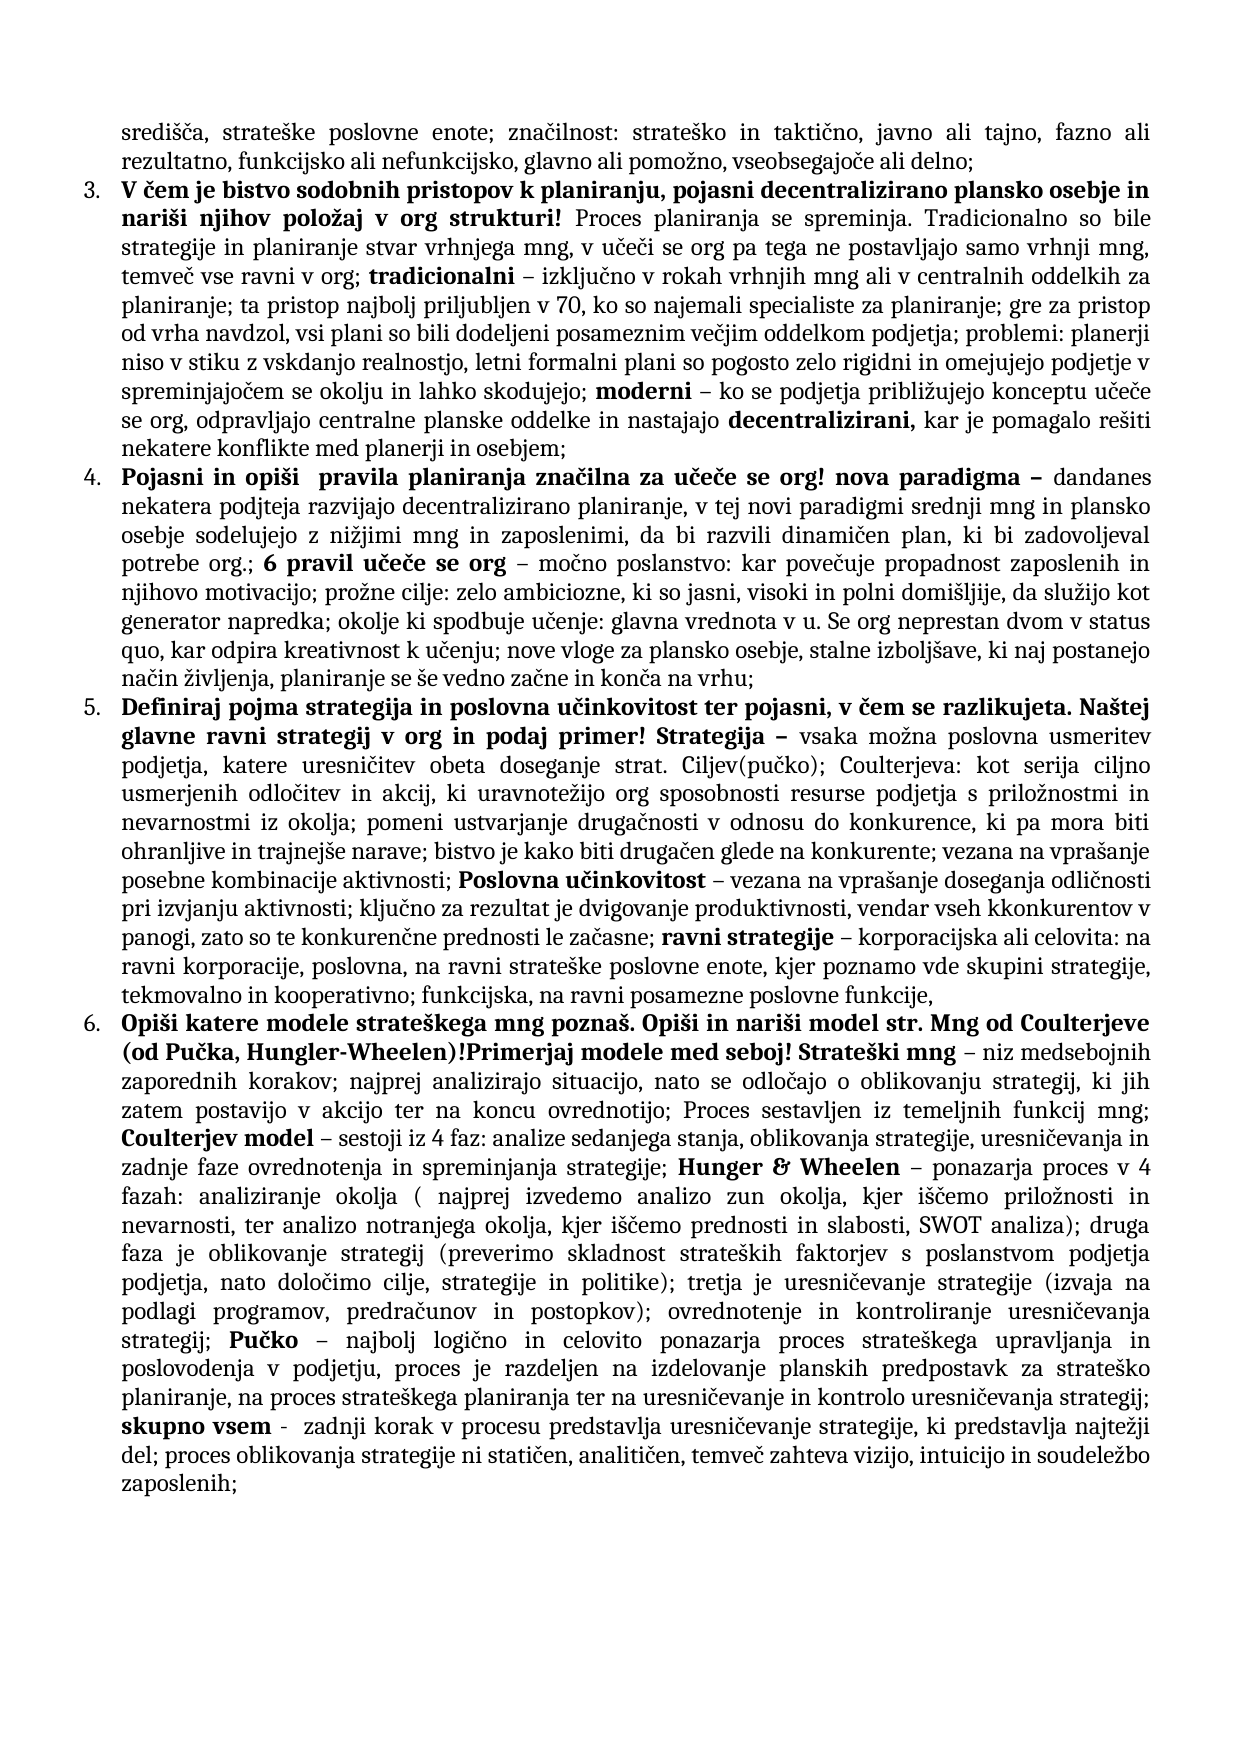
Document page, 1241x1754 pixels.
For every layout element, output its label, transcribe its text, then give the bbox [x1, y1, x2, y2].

list Definiraj pojma strategija in poslovna učinkovitost ter pojasni, v čem se razlikujeta. Naštej glavne ravni strategij v org in podaj primer! Strategija – vsaka možna poslovna usmeritev podjetja, katere uresničitev obeta doseganje strat. Ciljev(pučko); Coulterjeva: kot serija ciljno usmerjenih odločitev in akcij, ki uravnotežijo org sposobnosti resurse podjetja s priložnostmi in nevarnostmi iz okolja; pomeni ustvarjanje drugačnosti v odnosu do konkurence, ki pa mora biti ohranljive in trajnejše narave; bistvo je kako biti drugačen glede na konkurente; vezana na vprašanje posebne kombinacije aktivnosti; Poslovna učinkovitost – vezana na vprašanje doseganja odličnosti pri izvjanju aktivnosti; ključno za rezultat je dvigovanje produktivnosti, vendar vseh kkonkurentov v panogi, zato so te konkurenčne prednosti le začasne; ravni strategije – korporacijska ali celovita: na ravni korporacije, poslovna, na ravni strateške poslovne enote, kjer poznamo vde skupini strategije, tekmovalno in kooperativno; funkcijska, na ravni posamezne poslovne funkcije, [84, 693, 1152, 1009]
list V čem je bistvo sodobnih pristopov k planiranju, pojasni decentralizirano plansko osebje in nariši njihov položaj v org strukturi! Proces planiranja se spreminja. Tradicionalno so bile strategije in planiranje stvar vrhnjega mng, v učeči se org pa tega ne postavljajo samo vrhnji mng, temveč vse ravni v org; tradicionalni – izključno v rokah vrhnjih mng ali v centralnih oddelkih za planiranje; ta pristop najbolj priljubljen v 70, ko so najemali specialiste za planiranje; gre za pristop od vrha navdzol, vsi plani so bili dodeljeni posameznim večjim oddelkom podjetja; problemi: planerji niso v stiku z vskdanjo realnostjo, letni formalni plani so pogosto zelo rigidni in omejujejo podjetje v spreminjajočem se okolju in lahko skodujejo; moderni – ko se podjetja približujejo konceptu učeče se org, odpravljajo centralne planske oddelke in nastajajo decentralizirani, kar je pomagalo rešiti nekatere konflikte med planerji in osebjem; [84, 176, 1152, 463]
list Opiši katere modele strateškega mng poznaš. Opiši in nariši model str. Mng od Coulterjeve (od Pučka, Hungler-Wheelen)!Primerjaj modele med seboj! Strateški mng – niz medsebojnih zaporednih korakov; najprej analizirajo situacijo, nato se odločajo o oblikovanju strategij, ki jih zatem postavijo v akcijo ter na koncu ovrednotijo; Proces sestavljen iz temeljnih funkcij mng; Coulterjev model – sestoji iz 4 faz: analize sedanjega stanja, oblikovanja strategije, uresničevanja in zadnje faze ovrednotenja in spreminjanja strategije; Hunger & Wheelen – ponazarja proces v 4 fazah: analiziranje okolja ( najprej izvedemo analizo zun okolja, kjer iščemo priložnosti in nevarnosti, ter analizo notranjega okolja, kjer iščemo prednosti in slabosti, SWOT analiza); druga faza je oblikovanje strategij (preverimo skladnost strateških faktorjev s poslanstvom podjetja podjetja, nato določimo cilje, strategije in politike); tretja je uresničevanje strategije (izvaja na podlagi programov, predračunov in postopkov); ovrednotenje in kontroliranje uresničevanja strategij; Pučko – najbolj logično in celovito ponazarja proces strateškega upravljanja in poslovodenja v podjetju, proces je razdeljen na izdelovanje planskih predpostavk za strateško planiranje, na proces strateškega planiranja ter na uresničevanje in kontrolo uresničevanja strategij; skupno vsem - zadnji korak v procesu predstavlja uresničevanje strategije, ki predstavlja najtežji del; proces oblikovanja strategije ni statičen, analitičen, temveč zahteva vizijo, intuicijo in soudeležbo zaposlenih; [84, 1009, 1152, 1498]
list središča, strateške poslovne enote; značilnost: strateško in taktično, javno ali tajno, fazno ali rezultatno, funkcijsko ali nefunkcijsko, glavno ali pomožno, vseobsegajoče ali delno; [84, 118, 1152, 176]
list Pojasni in opiši pravila planiranja značilna za učeče se org! nova paradigma – dandanes nekatera podjteja razvijajo decentralizirano planiranje, v tej novi paradigmi srednji mng in plansko osebje sodelujejo z nižjimi mng in zaposlenimi, da bi razvili dinamičen plan, ki bi zadovoljeval potrebe org.; 6 pravil učeče se org – močno poslanstvo: kar povečuje propadnost zaposlenih in njihovo motivacijo; prožne cilje: zelo ambiciozne, ki so jasni, visoki in polni domišljije, da služijo kot generator napredka; okolje ki spodbuje učenje: glavna vrednota v u. Se org neprestan dvom v status quo, kar odpira kreativnost k učenju; nove vloge za plansko osebje, stalne izboljšave, ki naj postanejo način življenja, planiranje se še vedno začne in konča na vrhu; [84, 463, 1152, 693]
